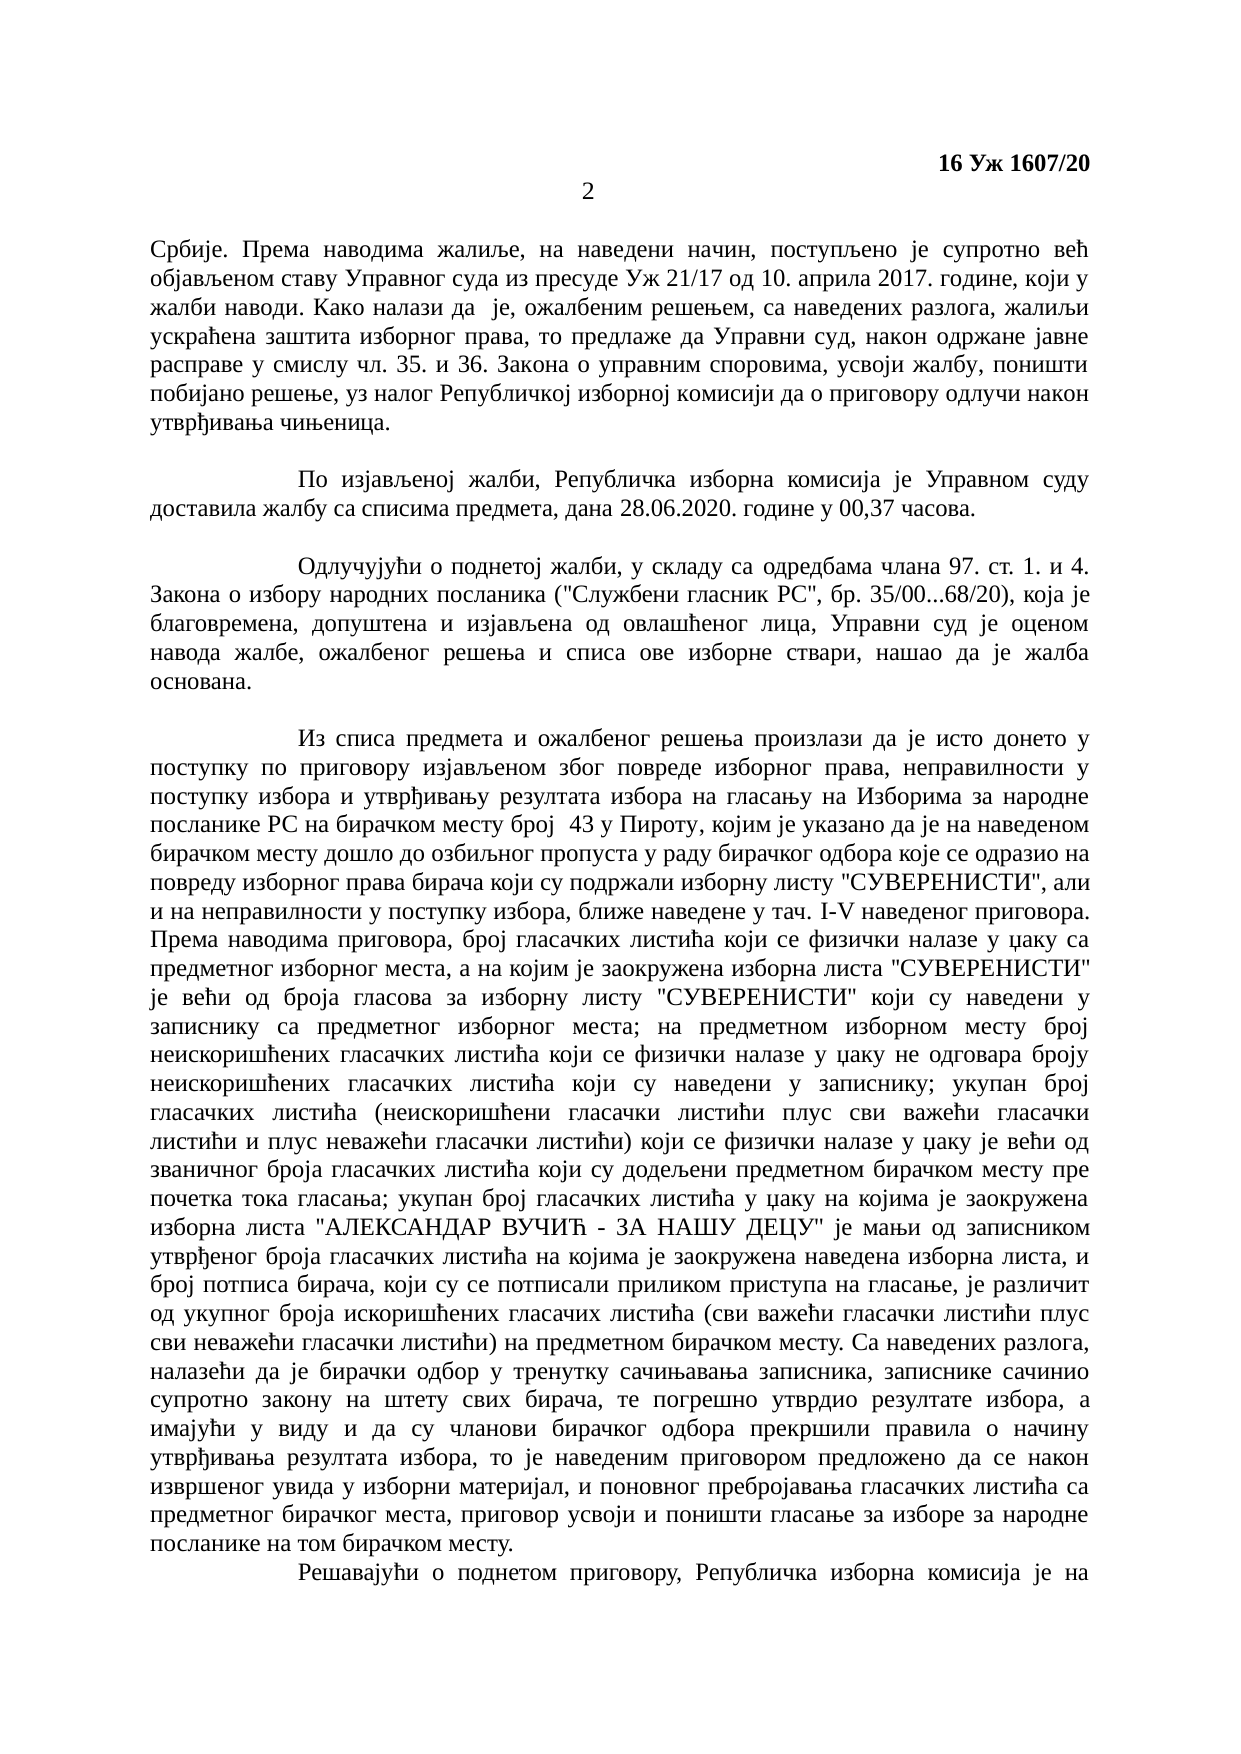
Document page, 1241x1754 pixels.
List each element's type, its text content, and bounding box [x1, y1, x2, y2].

text По изјављеној жалби, Републичка изборна комисија је Управном суду доставила жалбу са списима предмета, дана 28.06.2020. године у 00,37 часова. [150, 464, 1090, 522]
text Решавајући о поднетом приговору, Републичка изборна комисија је на [150, 1557, 1090, 1586]
text Из списа предмета и ожалбеног решења произлази да је исто донето у поступку по приговору изјављеном због повреде изборног права, неправилности у поступку избора и утврђивању резултата избора на гласању на Изборима за народне посланике РС на бирачком месту број 43 у Пироту, којим је указано да је на наведеном бирачком месту дошло до озбиљног пропуста у раду бирачког одбора које се одразио на повреду изборног права бирача који су подржали изборну листу ''СУВЕРЕНИСТИ'', али и на неправилности у поступку избора, ближе наведене у тач. I-V наведеног приговора. Према наводима приговора, број гласачких листића који се физички налазе у џаку са предметног изборног места, а на којим је заокружена изборна листа ''СУВЕРЕНИСТИ'' је већи од броја гласова за изборну листу ''СУВЕРЕНИСТИ'' који су наведени у записнику са предметног изборног места; на предметном изборном месту број неискоришћених гласачких листића који се физички налазе у џаку не одговара броју неискоришћених гласачких листића који су наведени у записнику; укупан број гласачких листића (неискоришћени гласачки листићи плус сви важећи гласачки листићи и плус неважећи гласачки листићи) који се физички налазе у џаку је већи од званичног броја гласачких листића који су додељени предметном бирачком месту пре почетка тока гласања; укупан број гласачких листића у џаку на којима је заокружена изборна листа ''АЛЕКСАНДАР ВУЧИЋ - ЗА НАШУ ДЕЦУ'' је мањи од записником утврђеног броја гласачких листића на којима је заокружена наведена изборна листа, и број потписа бирача, који су се потписали приликом приступа на гласање, је различит од укупног броја искоришћених гласачих листића (сви важећи гласачки листићи плус сви неважећи гласачки листићи) на предметном бирачком месту. Са наведених разлога, налазећи да је бирачки одбор у тренутку сачињавања записника, записнике сачинио супротно закону на штету свих бирача, те погрешно утврдио резултате избора, а имајући у виду и да су чланови бирачког одбора прекршили правила о начину утврђивања резултата избора, то је наведеним приговором предложено да се након извршеног увида у изборни материјал, и поновног пребројавања гласачких листића са предметног бирачког места, приговор усвоји и поништи гласање за изборе за народне посланике на том бирачком месту. [150, 723, 1090, 1557]
text Одлучујући о поднетој жалби, у складу са одредбама члана 97. ст. 1. и 4. Закона о избору народних посланика (''Службени гласник РС'', бр. 35/00...68/20), која је благовремена, допуштена и изјављена од овлашћеног лица, Управни суд је оценом навода жалбе, ожалбеног решења и списа ове изборне ствари, нашао да је жалба основана. [150, 551, 1090, 694]
text Србије. Према наводима жалиље, на наведени начин, поступљено је супротно већ објављеном ставу Управног суда из пресуде Уж 21/17 од 10. априла 2017. године, који у жалби наводи. Како налази да је, ожалбеним решењем, са наведених разлога, жалиљи ускраћена заштита изборног права, то предлаже да Управни суд, након одржане јавне расправе у смислу чл. 35. и 36. Закона о управним споровима, усвоји жалбу, поништи побијано решење, уз налог Републичкој изборној комисији да о приговору одлучи након утврђивања чињеница. [150, 234, 1090, 436]
